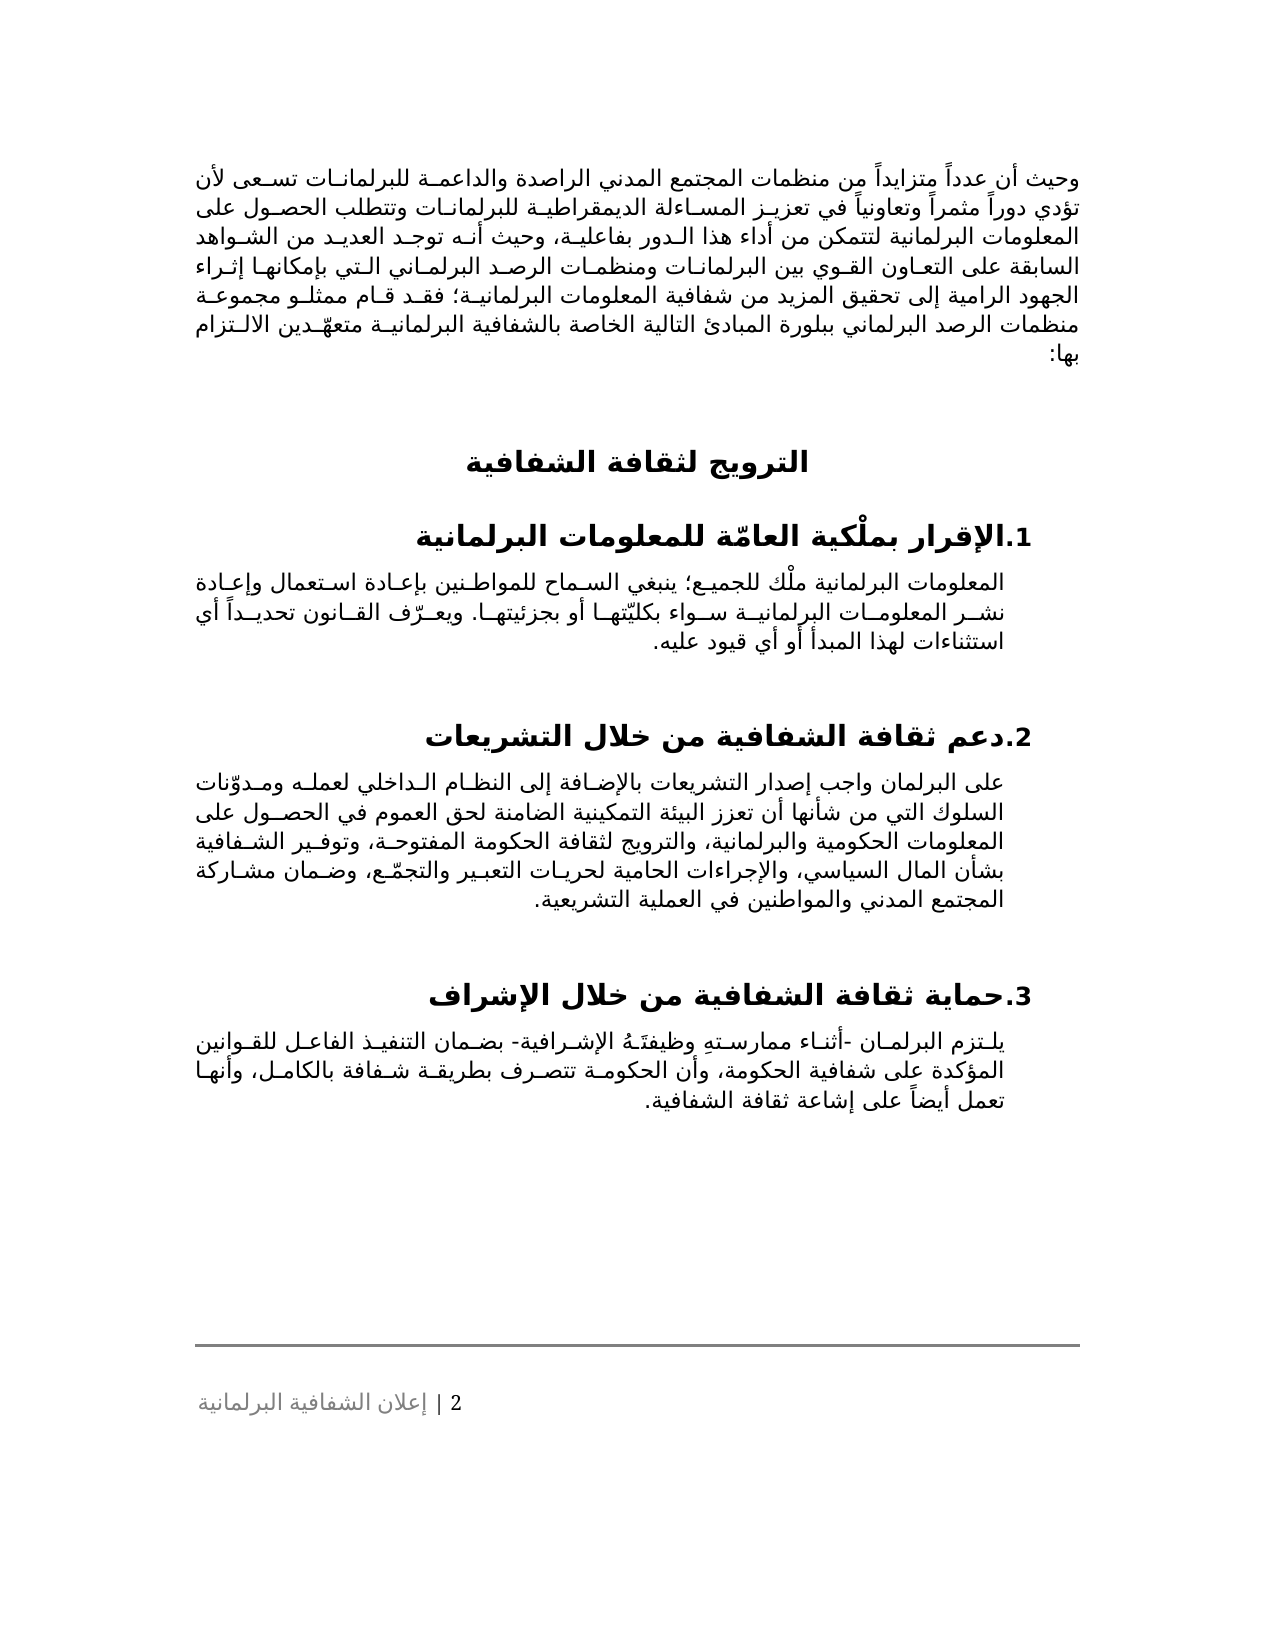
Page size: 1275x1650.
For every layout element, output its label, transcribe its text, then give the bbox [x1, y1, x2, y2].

text يلتزم البرلمان -أثناء ممارستهِ وظيفتَهُ الإشرافية- بضمان التنفيذ الفاعل للقوانين المؤكدة على شفافية الحكومة، وأن الحكومة تتصرف بطريقة شفافة بالكامل، وأنها تعمل أيضاً على إشاعة ثقافة الشفافية. [195, 1028, 1005, 1113]
text وحيث أن عدداً متزايداً من منظمات المجتمع المدني الراصدة والداعمة للبرلمانات تسعى لأن تؤدي دوراً مثمراً وتعاونياً في تعزيز المساءلة الديمقراطية للبرلمانات وتتطلب الحصول على المعلومات البرلمانية لتتمكن من أداء هذا الدور بفاعلية، وحيث أنه توجد العديد من الشواهد السابقة على التعاون القوي بين البرلمانات ومنظمات الرصد البرلماني التي بإمكانها إثراء الجهود الرامية إلى تحقيق المزيد من شفافية المعلومات البرلمانية؛ فقد قام ممثلو مجموعة منظمات الرصد البرلماني ببلورة المبادئ التالية الخاصة بالشفافية البرلمانية متعهّدين الالتزام بها: [195, 165, 1080, 367]
text المعلومات البرلمانية ملْك للجميع؛ ينبغي السماح للمواطنين بإعادة استعمال وإعادة نشر المعلومات البرلمانية سواء بكليّتها أو بجزئيتها. ويعرّف القانون تحديداً أي استثناءات لهذا المبدأ أو أي قيود عليه. [195, 569, 1005, 655]
list حماية ثقافة الشفافية من خلال الإشراف [195, 978, 1042, 1012]
text الترويج لثقافة الشفافية [195, 445, 1080, 479]
list دعم ثقافة الشفافية من خلال التشريعات [195, 720, 1042, 754]
list الإقرار بملْكية العامّة للمعلومات البرلمانية [195, 520, 1042, 554]
text على البرلمان واجب إصدار التشريعات بالإضافة إلى النظام الداخلي لعمله ومدوّنات السلوك التي من شأنها أن تعزز البيئة التمكينية الضامنة لحق العموم في الحصول على المعلومات الحكومية والبرلمانية، والترويج لثقافة الحكومة المفتوحة، وتوفير الشفافية بشأن المال السياسي، والإجراءات الحامية لحريات التعبير والتجمّع، وضمان مشاركة المجتمع المدني والمواطنين في العملية التشريعية. [195, 769, 1005, 913]
